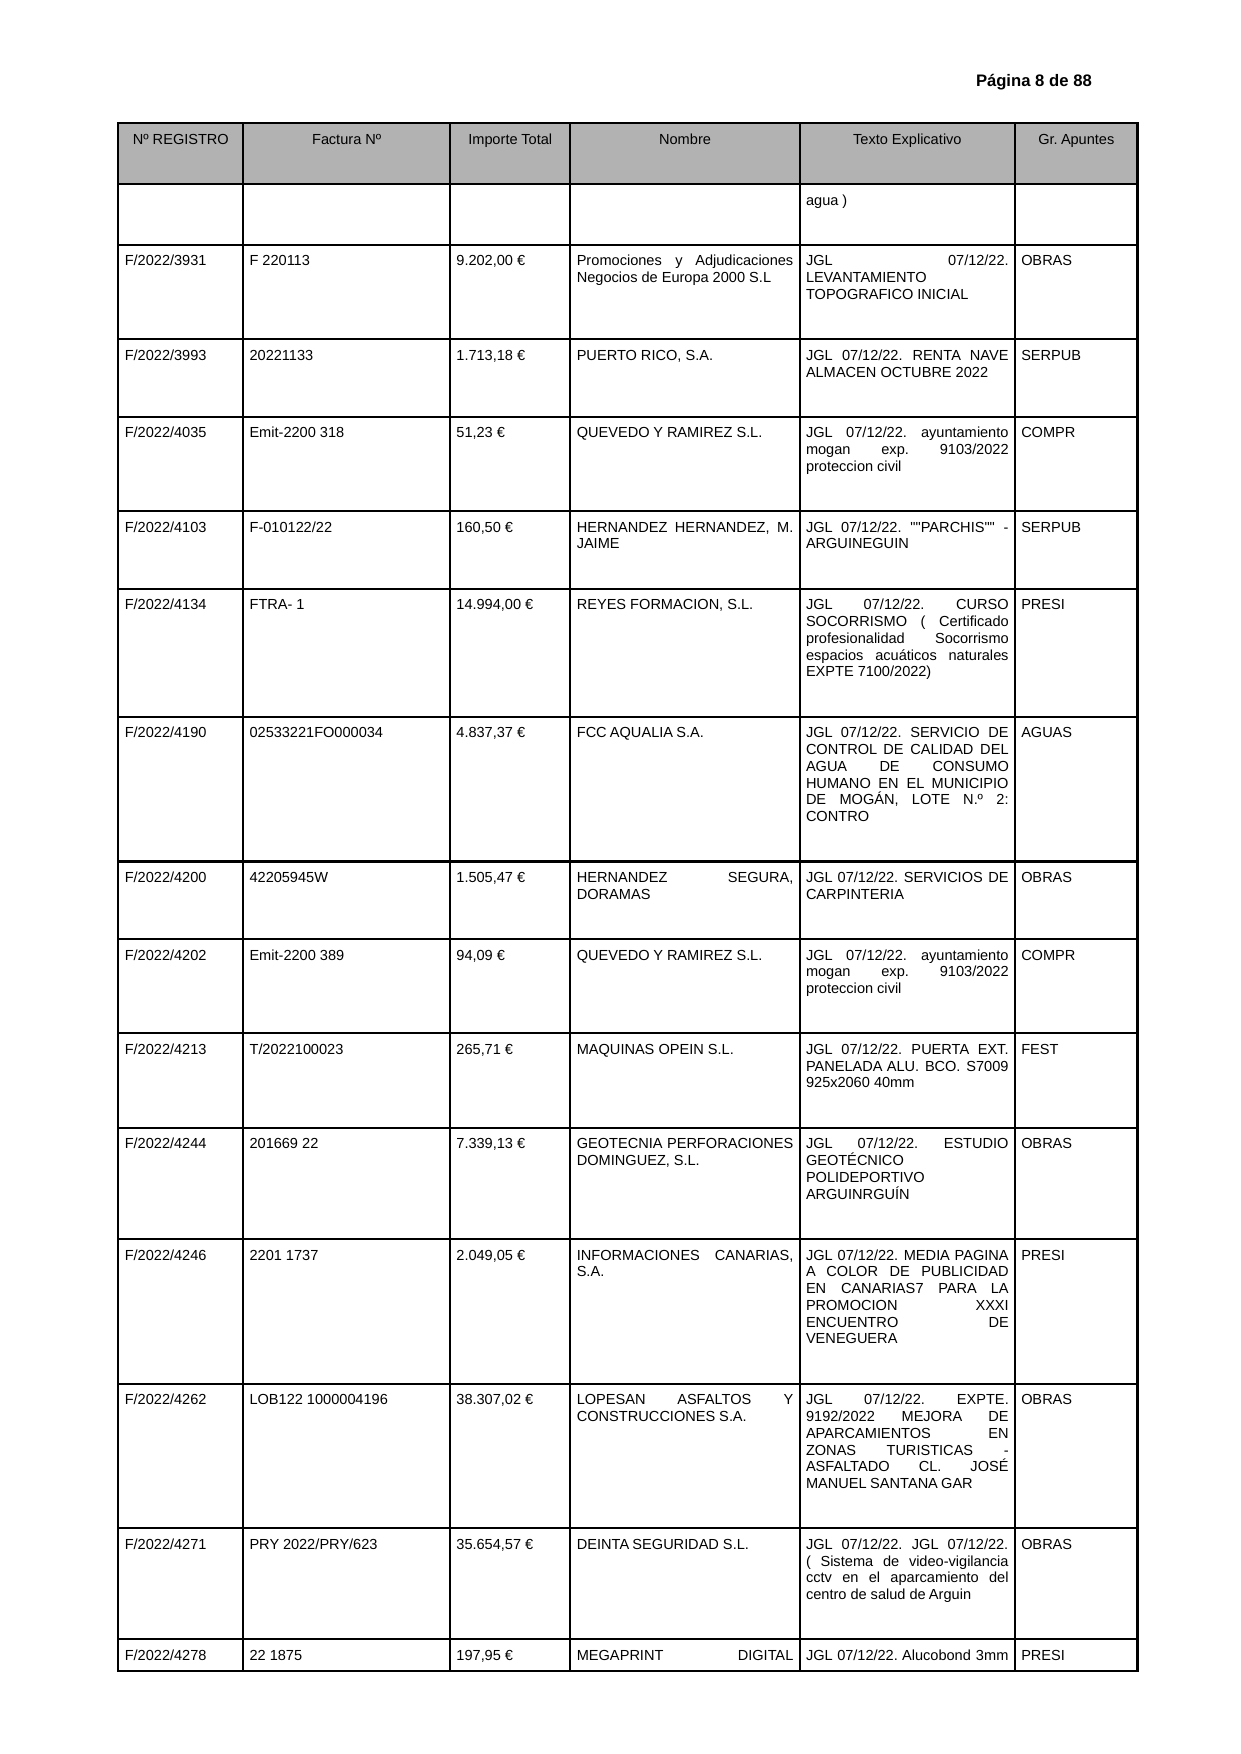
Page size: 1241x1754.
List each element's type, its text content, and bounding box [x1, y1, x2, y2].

table_cell [119, 185, 242, 244]
table_cell F/2022/4244 [119, 1129, 242, 1238]
table_cell SERPUB [1016, 340, 1136, 416]
table_cell F/2022/4213 [119, 1034, 242, 1127]
table_cell JGL 07/12/22. ayuntamiento mogan exp. 9103/2022 proteccion civil [801, 940, 1014, 1032]
table_cell PRESI [1016, 1240, 1136, 1382]
table_cell JGL 07/12/22. EXPTE. 9192/2022 MEJORA DE APARCAMIENTOS EN ZONAS TURISTICAS - ASFALTADO CL. JOSÉ MANUEL SANTANA GAR [801, 1385, 1014, 1527]
table_cell LOB122 1000004196 [244, 1385, 449, 1527]
table_cell OBRAS [1016, 1129, 1136, 1238]
table_cell 197,95 € [451, 1640, 569, 1670]
table_cell OBRAS [1016, 246, 1136, 338]
table_cell PRY 2022/PRY/623 [244, 1529, 449, 1638]
table_cell JGL 07/12/22. ayuntamiento mogan exp. 9103/2022 proteccion civil [801, 418, 1014, 510]
table_cell INFORMACIONES CANARIAS, S.A. [571, 1240, 799, 1382]
table_cell 1.713,18 € [451, 340, 569, 416]
table_cell PRESI [1016, 590, 1136, 716]
table_header Nombre [571, 124, 799, 183]
table_cell 160,50 € [451, 512, 569, 588]
table_cell 22 1875 [244, 1640, 449, 1670]
table_cell JGL 07/12/22. MEDIA PAGINA A COLOR DE PUBLICIDAD EN CANARIAS7 PARA LA PROMOCION XXXI ENCUENTRO DE VENEGUERA [801, 1240, 1014, 1382]
table_cell 7.339,13 € [451, 1129, 569, 1238]
table_cell 42205945W [244, 863, 449, 938]
table_cell SERPUB [1016, 512, 1136, 588]
table_cell JGL 07/12/22. Alucobond 3mm [801, 1640, 1014, 1670]
table_cell JGL 07/12/22. ESTUDIO GEOTÉCNICO POLIDEPORTIVO ARGUINRGUÍN [801, 1129, 1014, 1238]
table_header Gr. Apuntes [1016, 124, 1136, 183]
table_cell JGL 07/12/22. PUERTA EXT. PANELADA ALU. BCO. S7009 925x2060 40mm [801, 1034, 1014, 1127]
table_cell FCC AQUALIA S.A. [571, 718, 799, 860]
table_header Factura Nº [244, 124, 449, 183]
table_cell OBRAS [1016, 1385, 1136, 1527]
table_cell F-010122/22 [244, 512, 449, 588]
table_cell Promociones y Adjudicaciones Negocios de Europa 2000 S.L [571, 246, 799, 338]
table_cell T/2022100023 [244, 1034, 449, 1127]
table_cell F/2022/4202 [119, 940, 242, 1032]
table_cell JGL 07/12/22. SERVICIOS DE CARPINTERIA [801, 863, 1014, 938]
table_cell 02533221FO000034 [244, 718, 449, 860]
table_cell HERNANDEZ HERNANDEZ, M. JAIME [571, 512, 799, 588]
table_header Nº REGISTRO [119, 124, 242, 183]
table_cell F/2022/3931 [119, 246, 242, 338]
table_cell JGL 07/12/22. SERVICIO DE CONTROL DE CALIDAD DEL AGUA DE CONSUMO HUMANO EN EL MUNICIPIO DE MOGÁN, LOTE N.º 2: CONTRO [801, 718, 1014, 860]
table_cell F/2022/4190 [119, 718, 242, 860]
table_cell LOPESAN ASFALTOS Y CONSTRUCCIONES S.A. [571, 1385, 799, 1527]
table_cell F/2022/3993 [119, 340, 242, 416]
table_cell Emit-2200 389 [244, 940, 449, 1032]
table_header Importe Total [451, 124, 569, 183]
table_cell [571, 185, 799, 244]
table_cell QUEVEDO Y RAMIREZ S.L. [571, 940, 799, 1032]
table_cell F/2022/4134 [119, 590, 242, 716]
table_cell F/2022/4262 [119, 1385, 242, 1527]
table_cell F 220113 [244, 246, 449, 338]
table_cell HERNANDEZ SEGURA, DORAMAS [571, 863, 799, 938]
table_cell MEGAPRINT DIGITAL [571, 1640, 799, 1670]
table_cell FEST [1016, 1034, 1136, 1127]
table_cell DEINTA SEGURIDAD S.L. [571, 1529, 799, 1638]
table_cell F/2022/4271 [119, 1529, 242, 1638]
table_cell 35.654,57 € [451, 1529, 569, 1638]
table_cell agua ) [801, 185, 1014, 244]
table_cell REYES FORMACION, S.L. [571, 590, 799, 716]
table_cell PUERTO RICO, S.A. [571, 340, 799, 416]
table_cell 14.994,00 € [451, 590, 569, 716]
table_cell COMPR [1016, 940, 1136, 1032]
table_cell 4.837,37 € [451, 718, 569, 860]
table_cell [451, 185, 569, 244]
table_cell GEOTECNIA PERFORACIONES DOMINGUEZ, S.L. [571, 1129, 799, 1238]
table_cell 201669 22 [244, 1129, 449, 1238]
table_cell JGL 07/12/22. CURSO SOCORRISMO ( Certificado profesionalidad Socorrismo espacios acuáticos naturales EXPTE 7100/2022) [801, 590, 1014, 716]
table_cell 94,09 € [451, 940, 569, 1032]
table_cell F/2022/4246 [119, 1240, 242, 1382]
table_cell JGL 07/12/22. JGL 07/12/22. ( Sistema de video-vigilancia cctv en el aparcamiento del centro de salud de Arguin [801, 1529, 1014, 1638]
table_cell OBRAS [1016, 863, 1136, 938]
table_cell Emit-2200 318 [244, 418, 449, 510]
table_cell FTRA- 1 [244, 590, 449, 716]
table_cell COMPR [1016, 418, 1136, 510]
table_cell OBRAS [1016, 1529, 1136, 1638]
table_cell F/2022/4200 [119, 863, 242, 938]
table_cell 1.505,47 € [451, 863, 569, 938]
table_cell F/2022/4278 [119, 1640, 242, 1670]
table_cell PRESI [1016, 1640, 1136, 1670]
table_cell 265,71 € [451, 1034, 569, 1127]
table_cell JGL 07/12/22. RENTA NAVE ALMACEN OCTUBRE 2022 [801, 340, 1014, 416]
table_header Texto Explicativo [801, 124, 1014, 183]
table_cell QUEVEDO Y RAMIREZ S.L. [571, 418, 799, 510]
table_cell JGL 07/12/22. ""PARCHIS"" - ARGUINEGUIN [801, 512, 1014, 588]
table_cell 51,23 € [451, 418, 569, 510]
table_cell 9.202,00 € [451, 246, 569, 338]
table_cell 38.307,02 € [451, 1385, 569, 1527]
table_cell F/2022/4103 [119, 512, 242, 588]
table_cell AGUAS [1016, 718, 1136, 860]
table_cell [1016, 185, 1136, 244]
table_cell F/2022/4035 [119, 418, 242, 510]
table_cell 20221133 [244, 340, 449, 416]
table_cell 2201 1737 [244, 1240, 449, 1382]
table_cell MAQUINAS OPEIN S.L. [571, 1034, 799, 1127]
table_cell [244, 185, 449, 244]
table_cell 2.049,05 € [451, 1240, 569, 1382]
table_cell JGL 07/12/22. LEVANTAMIENTO TOPOGRAFICO INICIAL [801, 246, 1014, 338]
